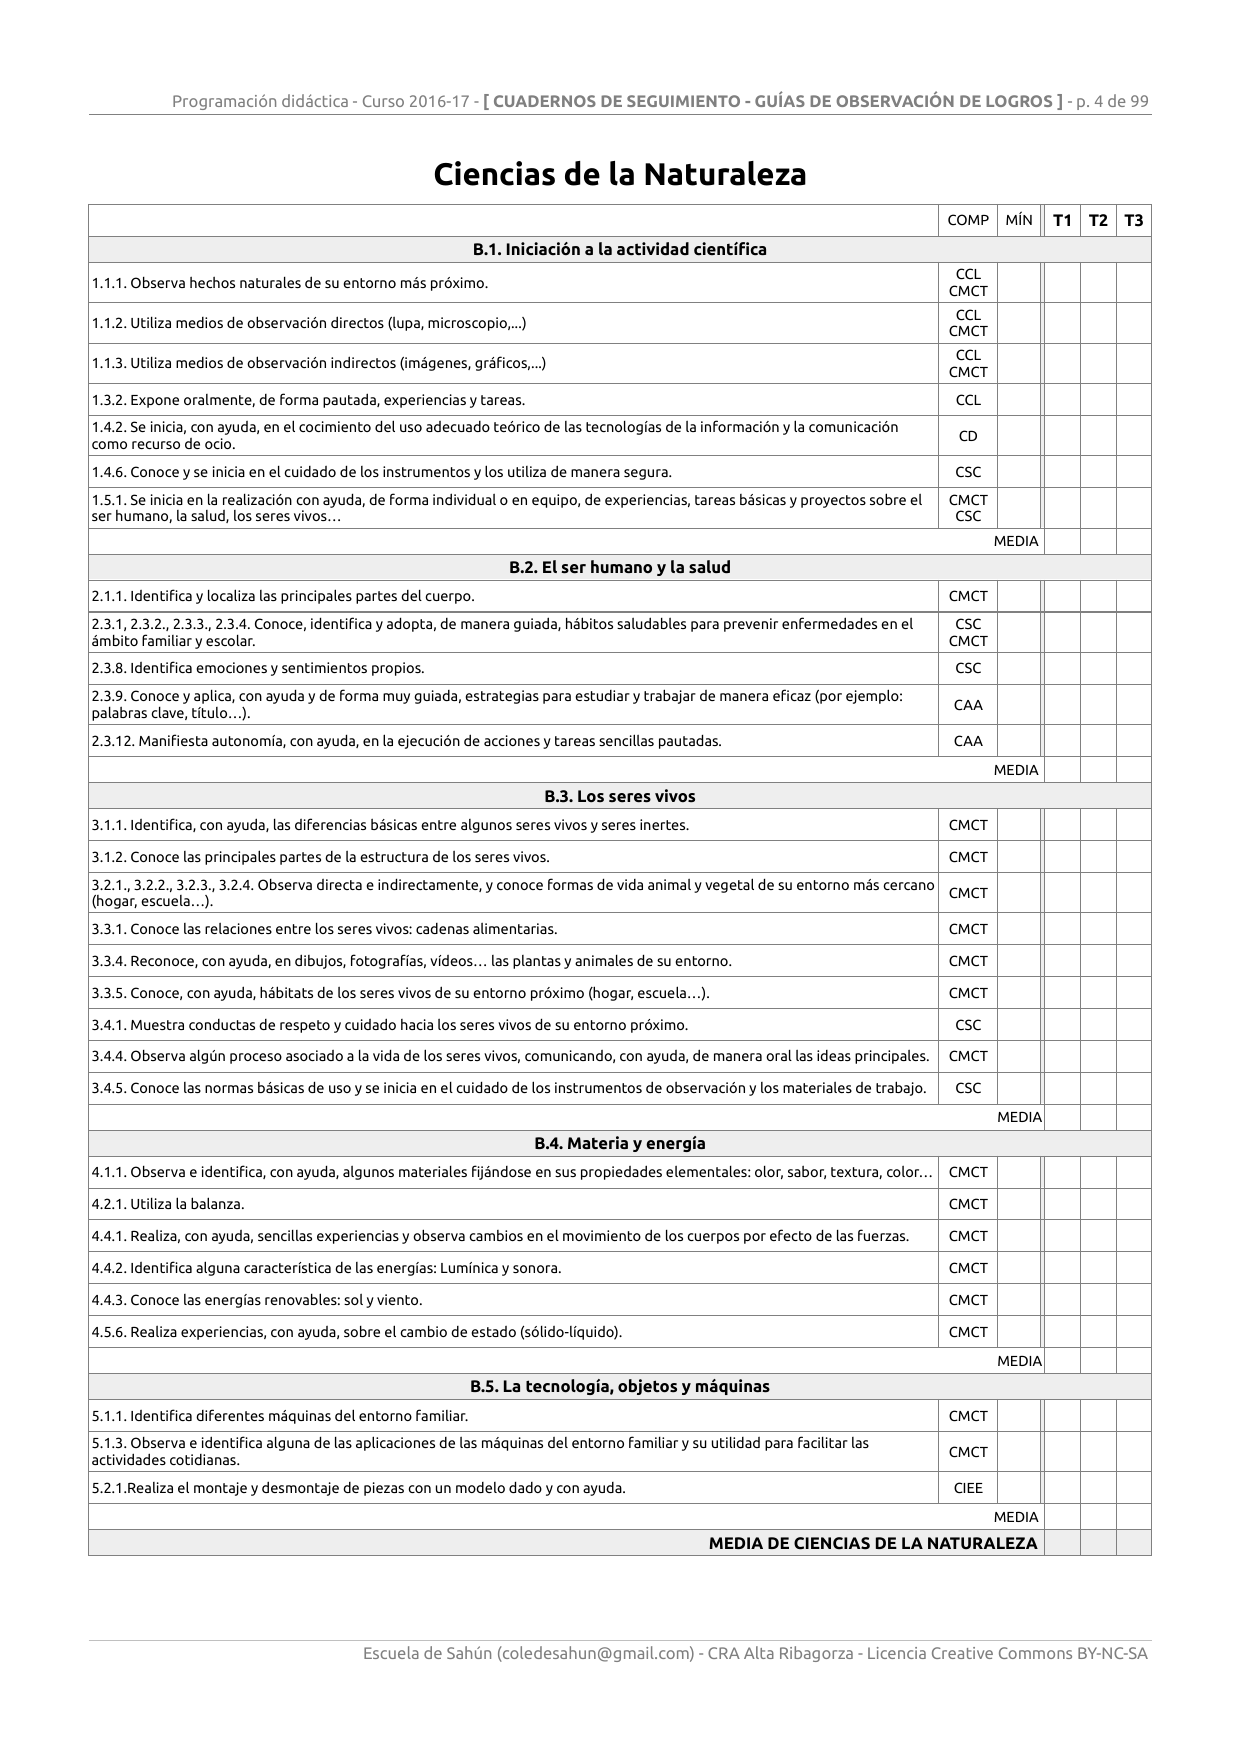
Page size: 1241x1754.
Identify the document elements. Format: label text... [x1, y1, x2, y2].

table_header T3 [1117, 205, 1151, 236]
table_cell 2.1.1. Identifica y localiza las principales partes del cuerpo. [89, 581, 938, 611]
table_cell [998, 263, 1040, 302]
table_cell [1045, 384, 1080, 415]
table_cell [998, 913, 1040, 944]
table_cell [1045, 1284, 1080, 1315]
table_cell CSC [939, 1009, 997, 1040]
table_cell [1117, 488, 1151, 527]
table_cell [1117, 581, 1151, 611]
table_cell 3.4.5. Conoce las normas básicas de uso y se inicia en el cuidado de los instrumentos de observación y los materiales de trabajo. [89, 1073, 938, 1103]
table_cell CMCT [939, 1252, 997, 1283]
table_cell 4.5.6. Realiza experiencias, con ayuda, sobre el cambio de estado (sólido-líquido). [89, 1316, 938, 1347]
table_cell [1081, 456, 1116, 487]
table_cell [1081, 873, 1116, 912]
table_cell 2.3.1, 2.3.2., 2.3.3., 2.3.4. Conoce, identifica y adopta, de manera guiada, hábitos saludables para prevenir enfermedades en el ámbito familiar y escolar. [89, 613, 938, 652]
table_cell [998, 1472, 1040, 1503]
table_cell B.3. Los seres vivos [89, 783, 1151, 808]
table_cell [1081, 1316, 1116, 1347]
table_cell [1081, 1400, 1116, 1431]
table_cell CD [939, 416, 997, 455]
table_cell 3.1.2. Conoce las principales partes de la estructura de los seres vivos. [89, 841, 938, 872]
table_cell [998, 841, 1040, 872]
table_cell [1045, 653, 1080, 684]
table_cell [1045, 263, 1080, 302]
table_cell [1117, 809, 1151, 840]
table_cell [1081, 613, 1116, 652]
table_cell [998, 384, 1040, 415]
table_cell MEDIA [89, 529, 1044, 553]
table_cell CCL CMCT [939, 344, 997, 383]
table_cell CAA [939, 685, 997, 724]
table_cell [1081, 841, 1116, 872]
table_cell [1117, 613, 1151, 652]
table_cell [998, 653, 1040, 684]
table_cell [1117, 263, 1151, 302]
table_cell [1117, 725, 1151, 756]
table_cell [1117, 1105, 1151, 1129]
table_cell [998, 977, 1040, 1008]
table_cell [1081, 1530, 1116, 1555]
table_header COMP [939, 205, 997, 236]
table_cell [1045, 1220, 1080, 1251]
table_cell [998, 581, 1040, 611]
table_cell [1117, 1348, 1151, 1373]
table_cell CMCT [939, 1400, 997, 1431]
table_cell [1081, 263, 1116, 302]
table_cell [1117, 873, 1151, 912]
table_cell [1117, 945, 1151, 976]
table_cell [1081, 1073, 1116, 1103]
table_cell [1081, 1252, 1116, 1283]
table_cell CMCT [939, 873, 997, 912]
table_cell [1081, 488, 1116, 527]
table_cell 4.4.3. Conoce las energías renovables: sol y viento. [89, 1284, 938, 1315]
table_cell [1081, 1041, 1116, 1072]
table_cell [1081, 529, 1116, 553]
table_cell CMCT [939, 977, 997, 1008]
table_cell CSC [939, 1073, 997, 1103]
table_cell [1045, 873, 1080, 912]
table_cell B.1. Iniciación a la actividad científica [89, 237, 1151, 262]
table_cell [1081, 977, 1116, 1008]
table_cell MEDIA [89, 1504, 1044, 1529]
table_cell 1.5.1. Se inicia en la realización con ayuda, de forma individual o en equipo, de experiencias, tareas básicas y proyectos sobre el ser humano, la salud, los seres vivos… [89, 488, 938, 527]
table_cell [998, 416, 1040, 455]
table_cell CMCT [939, 581, 997, 611]
table_cell [1045, 1472, 1080, 1503]
table_cell 3.4.4. Observa algún proceso asociado a la vida de los seres vivos, comunicando, con ayuda, de manera oral las ideas principales. [89, 1041, 938, 1072]
table_cell [1117, 653, 1151, 684]
table_cell [1045, 685, 1080, 724]
table_cell CMCT [939, 1189, 997, 1219]
table_cell [1045, 529, 1080, 553]
table_cell [998, 1041, 1040, 1072]
table_cell 3.3.4. Reconoce, con ayuda, en dibujos, fotografías, vídeos… las plantas y animales de su entorno. [89, 945, 938, 976]
table_cell CIEE [939, 1472, 997, 1503]
table_cell [1117, 685, 1151, 724]
table_cell [1081, 1105, 1116, 1129]
table_cell [1045, 1348, 1080, 1373]
table_cell [1045, 913, 1080, 944]
table_cell [1081, 685, 1116, 724]
table_cell [1045, 757, 1080, 782]
table_cell 1.4.2. Se inicia, con ayuda, en el cocimiento del uso adecuado teórico de las tecnologías de la información y la comunicación como recurso de ocio. [89, 416, 938, 455]
table_cell 1.1.2. Utiliza medios de observación directos (lupa, microscopio,...) [89, 303, 938, 342]
table_cell 3.3.5. Conoce, con ayuda, hábitats de los seres vivos de su entorno próximo (hogar, escuela…). [89, 977, 938, 1008]
table_cell [1045, 488, 1080, 527]
table_cell 3.4.1. Muestra conductas de respeto y cuidado hacia los seres vivos de su entorno próximo. [89, 1009, 938, 1040]
table_cell CMCT [939, 913, 997, 944]
table_cell [1081, 1348, 1116, 1373]
table_cell [1117, 757, 1151, 782]
table_cell [1117, 344, 1151, 383]
table_cell MEDIA [89, 1105, 1044, 1129]
table_cell [1081, 725, 1116, 756]
table_cell [998, 685, 1040, 724]
table_cell [1045, 1504, 1080, 1529]
table_cell CSC CMCT [939, 613, 997, 652]
table_cell [1045, 303, 1080, 342]
table_cell [1081, 1504, 1116, 1529]
table_cell 5.2.1.Realiza el montaje y desmontaje de piezas con un modelo dado y con ayuda. [89, 1472, 938, 1503]
table_cell [1081, 653, 1116, 684]
table_cell [1045, 581, 1080, 611]
table_cell [998, 1316, 1040, 1347]
table_cell 5.1.3. Observa e identifica alguna de las aplicaciones de las máquinas del entorno familiar y su utilidad para facilitar las actividades cotidianas. [89, 1432, 938, 1471]
table_cell [1081, 416, 1116, 455]
table_cell [1045, 977, 1080, 1008]
table_cell [1081, 913, 1116, 944]
table_cell CMCT [939, 1041, 997, 1072]
table_cell [1117, 1472, 1151, 1503]
table_cell [1081, 809, 1116, 840]
table_cell [1117, 841, 1151, 872]
table_cell CMCT [939, 1432, 997, 1471]
table_cell [998, 1009, 1040, 1040]
table_cell [1117, 1316, 1151, 1347]
table_cell [1045, 1252, 1080, 1283]
table_cell CMCT [939, 1157, 997, 1187]
table_cell CMCT [939, 945, 997, 976]
table_cell MEDIA DE CIENCIAS DE LA NATURALEZA [89, 1530, 1044, 1555]
table_cell [1081, 1284, 1116, 1315]
table_cell 5.1.1. Identifica diferentes máquinas del entorno familiar. [89, 1400, 938, 1431]
table_cell [1117, 977, 1151, 1008]
table_cell [1045, 1189, 1080, 1219]
table_cell [998, 303, 1040, 342]
table_cell [1117, 913, 1151, 944]
table_cell [1081, 384, 1116, 415]
table_cell [998, 809, 1040, 840]
table_cell [998, 873, 1040, 912]
table_cell CMCT [939, 1284, 997, 1315]
table_cell [998, 344, 1040, 383]
table_cell [1117, 1284, 1151, 1315]
table_cell 2.3.12. Manifiesta autonomía, con ayuda, en la ejecución de acciones y tareas sencillas pautadas. [89, 725, 938, 756]
table_cell [998, 1189, 1040, 1219]
table_cell [998, 1252, 1040, 1283]
table_cell [1081, 1189, 1116, 1219]
table_cell CMCT [939, 841, 997, 872]
table_header T2 [1081, 205, 1116, 236]
table_cell 4.4.1. Realiza, con ayuda, sencillas experiencias y observa cambios en el movimiento de los cuerpos por efecto de las fuerzas. [89, 1220, 938, 1251]
table_cell 2.3.9. Conoce y aplica, con ayuda y de forma muy guiada, estrategias para estudiar y trabajar de manera eficaz (por ejemplo: palabras clave, título…). [89, 685, 938, 724]
table_cell [1117, 1073, 1151, 1103]
table_cell [1117, 1157, 1151, 1187]
table_cell [998, 945, 1040, 976]
table_header [89, 205, 938, 236]
table_cell [998, 1432, 1040, 1471]
table_cell CCL [939, 384, 997, 415]
table_cell CAA [939, 725, 997, 756]
table_cell 3.2.1., 3.2.2., 3.2.3., 3.2.4. Observa directa e indirectamente, y conoce formas de vida animal y vegetal de su entorno más cercano (hogar, escuela…). [89, 873, 938, 912]
table_cell [1117, 1041, 1151, 1072]
table_header T1 [1045, 205, 1080, 236]
table_cell CMCT [939, 809, 997, 840]
table_cell [1081, 303, 1116, 342]
table_cell [1081, 344, 1116, 383]
table_cell [1117, 1009, 1151, 1040]
table_cell 1.4.6. Conoce y se inicia en el cuidado de los instrumentos y los utiliza de manera segura. [89, 456, 938, 487]
table_cell MEDIA [89, 1348, 1044, 1373]
table_cell [1045, 1073, 1080, 1103]
table_cell [1045, 809, 1080, 840]
table_cell [1081, 1432, 1116, 1471]
table_cell [1045, 1530, 1080, 1555]
table_cell [1081, 1009, 1116, 1040]
table_cell [998, 488, 1040, 527]
table_cell [998, 1220, 1040, 1251]
table_cell 4.2.1. Utiliza la balanza. [89, 1189, 938, 1219]
table_cell CSC [939, 456, 997, 487]
table_cell B.4. Materia y energía [89, 1131, 1151, 1156]
table_cell [1045, 725, 1080, 756]
table_cell [1117, 1252, 1151, 1283]
table_cell 1.1.1. Observa hechos naturales de su entorno más próximo. [89, 263, 938, 302]
table_cell [1045, 416, 1080, 455]
table_cell CMCT CSC [939, 488, 997, 527]
table_cell [1117, 303, 1151, 342]
table_cell [1117, 1530, 1151, 1555]
table_cell [1045, 1105, 1080, 1129]
table_header MÍN [998, 205, 1040, 236]
table_cell [998, 456, 1040, 487]
table_cell CMCT [939, 1316, 997, 1347]
table_cell 3.1.1. Identifica, con ayuda, las diferencias básicas entre algunos seres vivos y seres inertes. [89, 809, 938, 840]
table_cell [1045, 456, 1080, 487]
table_cell 3.3.1. Conoce las relaciones entre los seres vivos: cadenas alimentarias. [89, 913, 938, 944]
subtitle Ciencias de la Naturaleza [88, 156, 1152, 191]
table_cell CSC [939, 653, 997, 684]
table_cell [1081, 1472, 1116, 1503]
table_cell CCL CMCT [939, 263, 997, 302]
table_cell [1117, 384, 1151, 415]
table_cell [998, 1284, 1040, 1315]
table_cell [1117, 416, 1151, 455]
table_cell [1045, 344, 1080, 383]
table_cell [1117, 456, 1151, 487]
table_cell [1081, 945, 1116, 976]
table_cell B.2. El ser humano y la salud [89, 555, 1151, 579]
table_cell [1117, 1400, 1151, 1431]
table_cell [1117, 529, 1151, 553]
table_cell [1117, 1220, 1151, 1251]
table_cell [1045, 1432, 1080, 1471]
table_cell 1.3.2. Expone oralmente, de forma pautada, experiencias y tareas. [89, 384, 938, 415]
table_cell CMCT [939, 1220, 997, 1251]
table_cell [1045, 613, 1080, 652]
table_cell B.5. La tecnología, objetos y máquinas [89, 1374, 1151, 1399]
table_cell [1045, 841, 1080, 872]
table_cell 1.1.3. Utiliza medios de observación indirectos (imágenes, gráficos,...) [89, 344, 938, 383]
table_cell [1117, 1504, 1151, 1529]
table_cell [998, 1157, 1040, 1187]
table_cell [1045, 1400, 1080, 1431]
table_cell CCL CMCT [939, 303, 997, 342]
table_cell 4.4.2. Identifica alguna característica de las energías: Lumínica y sonora. [89, 1252, 938, 1283]
table_cell [1081, 1220, 1116, 1251]
table_cell [1081, 581, 1116, 611]
table_cell [1117, 1189, 1151, 1219]
table_cell [1045, 1041, 1080, 1072]
table_cell 2.3.8. Identifica emociones y sentimientos propios. [89, 653, 938, 684]
table_cell [998, 613, 1040, 652]
table_cell [1117, 1432, 1151, 1471]
table_cell [998, 1400, 1040, 1431]
table_cell [1045, 1316, 1080, 1347]
table_cell [1045, 1157, 1080, 1187]
table_cell [1081, 1157, 1116, 1187]
table_cell [1045, 1009, 1080, 1040]
table_cell [998, 1073, 1040, 1103]
table_cell MEDIA [89, 757, 1044, 782]
table_cell [1081, 757, 1116, 782]
table_cell [1045, 945, 1080, 976]
table_cell [998, 725, 1040, 756]
table_cell 4.1.1. Observa e identifica, con ayuda, algunos materiales fijándose en sus propiedades elementales: olor, sabor, textura, color… [89, 1157, 938, 1187]
